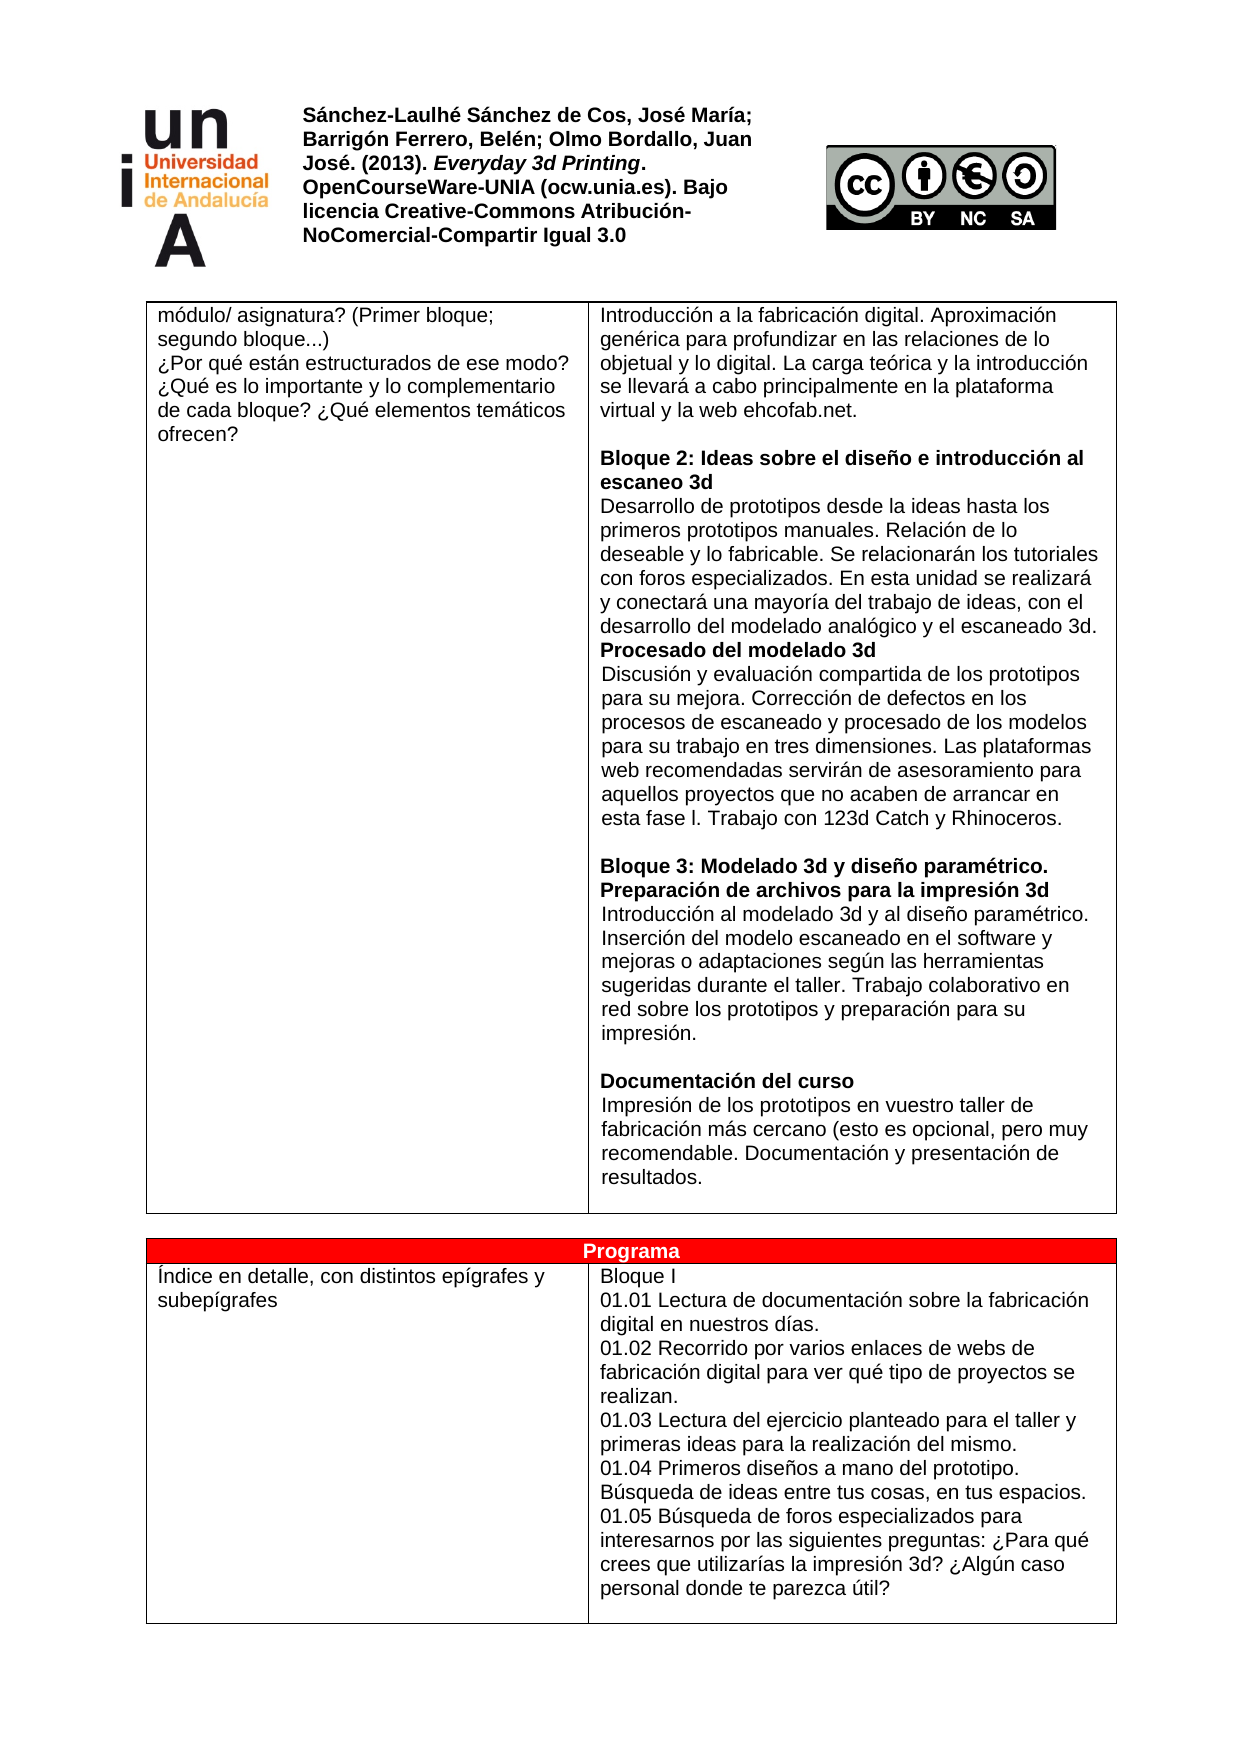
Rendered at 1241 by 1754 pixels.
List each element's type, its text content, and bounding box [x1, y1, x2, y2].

table_header Programa [147, 1239, 1116, 1263]
table_cell Índice en detalle, con distintos epígrafes y subepígrafes [147, 1264, 588, 1623]
table_cell Bloque I 01.01 Lectura de documentación sobre la fabricación digital en nuestros días. 01.02 Recorrido por varios enlaces de webs de fabricación digital para ver qué tipo de proyectos se realizan. 01.03 Lectura del ejercicio planteado para el taller y primeras ideas para la realización del mismo. 01.04 Primeros diseños a mano del prototipo. Búsqueda de ideas entre tus cosas, en tus espacios. 01.05 Búsqueda de foros especializados para interesarnos por las siguientes preguntas: ¿Para qué crees que utilizarías la impresión 3d? ¿Algún caso personal donde te parezca útil? [589, 1264, 1116, 1623]
table_cell Introducción a la fabricación digital. Aproximación genérica para profundizar en las relaciones de lo objetual y lo digital. La carga teórica y la introducción se llevará a cabo principalmente en la plataforma virtual y la web ehcofab.net. Bloque 2: Ideas sobre el diseño e introducción al escaneo 3d Desarrollo de prototipos desde la ideas hasta los primeros prototipos manuales. Relación de lo deseable y lo fabricable. Se relacionarán los tutoriales con foros especializados. En esta unidad se realizará y conectará una mayoría del trabajo de ideas, con el desarrollo del modelado analógico y el escaneado 3d. Procesado del modelado 3d Discusión y evaluación compartida de los prototipos para su mejora. Corrección de defectos en los procesos de escaneado y procesado de los modelos para su trabajo en tres dimensiones. Las plataformas web recomendadas servirán de asesoramiento para aquellos proyectos que no acaben de arrancar en esta fase l. Trabajo con 123d Catch y Rhinoceros. Bloque 3: Modelado 3d y diseño paramétrico. Preparación de archivos para la impresión 3d Introducción al modelado 3d y al diseño paramétrico. Inserción del modelo escaneado en el software y mejoras o adaptaciones según las herramientas sugeridas durante el taller. Trabajo colaborativo en red sobre los prototipos y preparación para su impresión. Documentación del curso Impresión de los prototipos en vuestro taller de fabricación más cercano (esto es opcional, pero muy recomendable. Documentación y presentación de resultados. [589, 303, 1116, 1213]
table_cell módulo/ asignatura? (Primer bloque; segundo bloque...) ¿Por qué están estructurados de ese modo? ¿Qué es lo importante y lo complementario de cada bloque? ¿Qué elementos temáticos ofrecen? [147, 303, 588, 1213]
